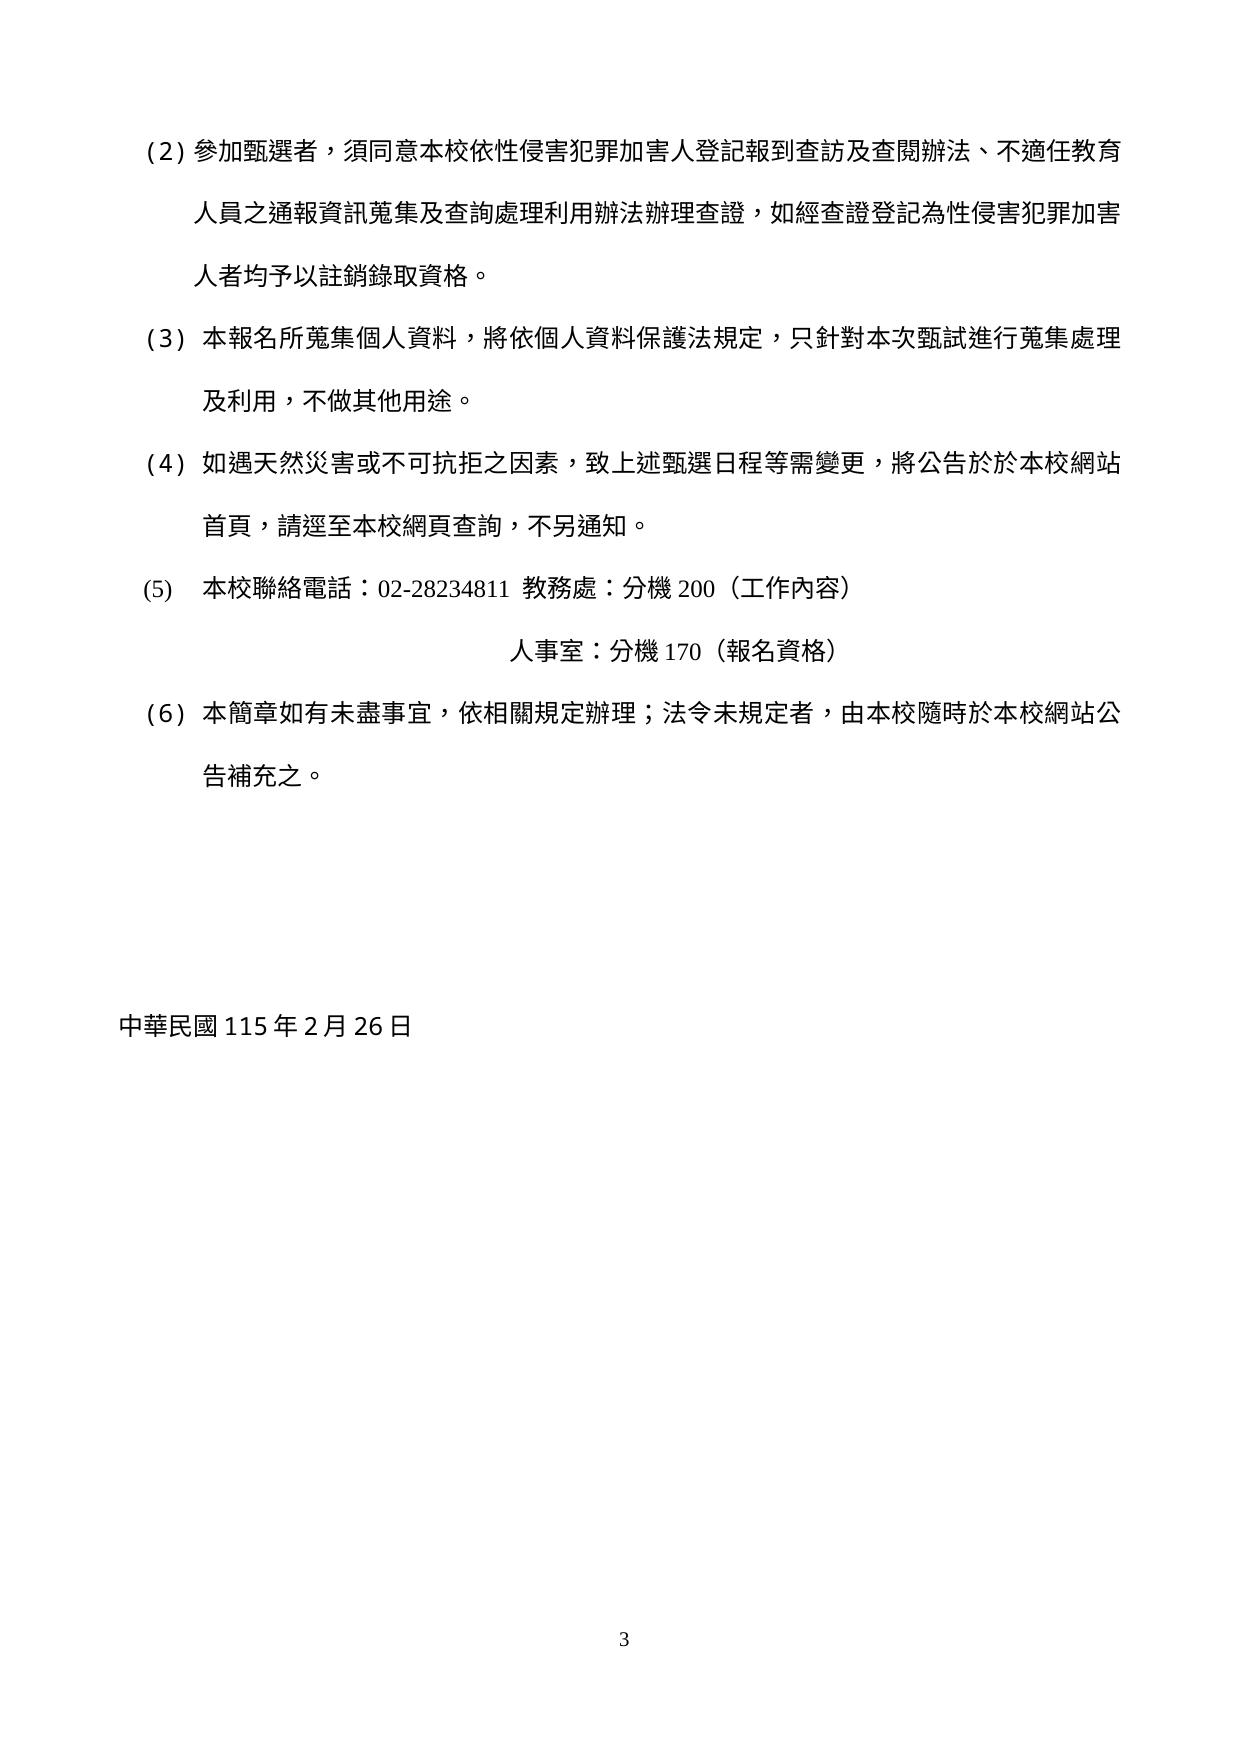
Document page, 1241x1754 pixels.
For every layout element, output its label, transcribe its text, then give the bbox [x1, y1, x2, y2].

list 參加甄選者，須同意本校依性侵害犯罪加害人登記報到查訪及查閱辦法、不適任教育人員之通報資訊蒐集及查詢處理利用辦法辦理查證，如經查證登記為性侵害犯罪加害人者均予以註銷錄取資格。 [143, 108, 1122, 295]
list 本簡章如有未盡事宜，依相關規定辦理；法令未規定者，由本校隨時於本校網站公告補充之。 [143, 670, 1122, 795]
list 本校聯絡電話：02-28234811 教務處：分機200（工作內容） [143, 545, 1122, 608]
list 如遇天然災害或不可抗拒之因素，致上述甄選日程等需變更，將公告於於本校網站首頁，請逕至本校網頁查詢，不另通知。 [143, 420, 1122, 545]
list 本報名所蒐集個人資料，將依個人資料保護法規定，只針對本次甄試進行蒐集處理及利用，不做其他用途。 [143, 295, 1122, 420]
text 人事室：分機170（報名資格） [203, 608, 1122, 670]
text 中華民國115年2月26日 [118, 983, 1122, 1045]
